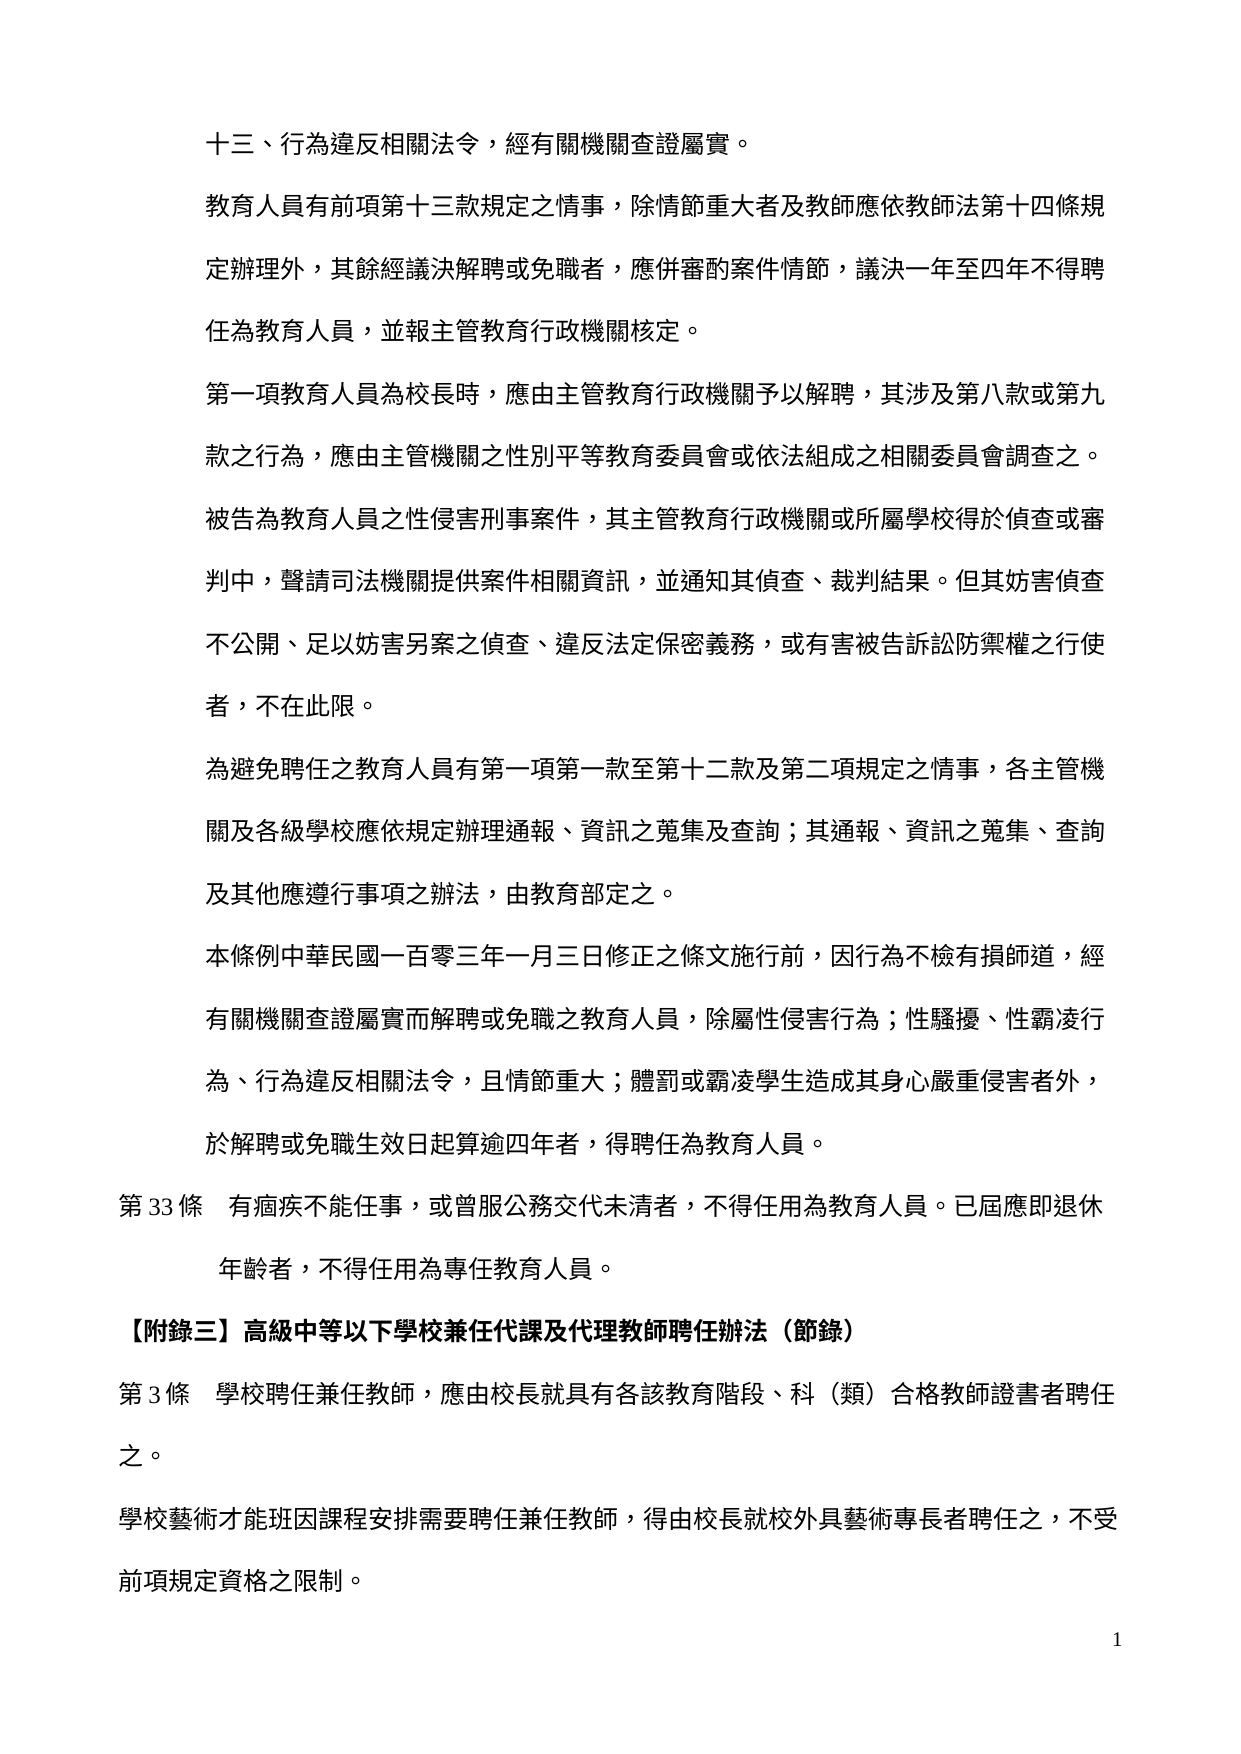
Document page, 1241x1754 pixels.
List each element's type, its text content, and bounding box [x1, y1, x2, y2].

text 十三、行為違反相關法令，經有關機關查證屬實。 [118, 101, 1122, 163]
text 第33條 有痼疾不能任事，或曾服公務交代未清者，不得任用為教育人員。已屆應即退休年齡者，不得任用為專任教育人員。 [118, 1163, 1122, 1288]
text 學校藝術才能班因課程安排需要聘任兼任教師，得由校長就校外具藝術專長者聘任之，不受前項規定資格之限制。 [118, 1476, 1122, 1601]
text 本條例中華民國一百零三年一月三日修正之條文施行前，因行為不檢有損師道，經有關機關查證屬實而解聘或免職之教育人員，除屬性侵害行為；性騷擾、性霸凌行為、行為違反相關法令，且情節重大；體罰或霸凌學生造成其身心嚴重侵害者外，於解聘或免職生效日起算逾四年者，得聘任為教育人員。 [206, 913, 1122, 1163]
text 為避免聘任之教育人員有第一項第一款至第十二款及第二項規定之情事，各主管機關及各級學校應依規定辦理通報、資訊之蒐集及查詢；其通報、資訊之蒐集、查詢及其他應遵行事項之辦法，由教育部定之。 [206, 726, 1122, 913]
text 第3條 學校聘任兼任教師，應由校長就具有各該教育階段、科（類）合格教師證書者聘任之。 [118, 1351, 1122, 1476]
text 【附錄三】高級中等以下學校兼任代課及代理教師聘任辦法（節錄） [118, 1288, 1122, 1351]
text 教育人員有前項第十三款規定之情事，除情節重大者及教師應依教師法第十四條規定辦理外，其餘經議決解聘或免職者，應併審酌案件情節，議決一年至四年不得聘任為教育人員，並報主管教育行政機關核定。 [206, 163, 1122, 351]
text 被告為教育人員之性侵害刑事案件，其主管教育行政機關或所屬學校得於偵查或審判中，聲請司法機關提供案件相關資訊，並通知其偵查、裁判結果。但其妨害偵查不公開、足以妨害另案之偵查、違反法定保密義務，或有害被告訴訟防禦權之行使者，不在此限。 [206, 476, 1122, 726]
text 第一項教育人員為校長時，應由主管教育行政機關予以解聘，其涉及第八款或第九款之行為，應由主管機關之性別平等教育委員會或依法組成之相關委員會調查之。 [206, 351, 1122, 476]
